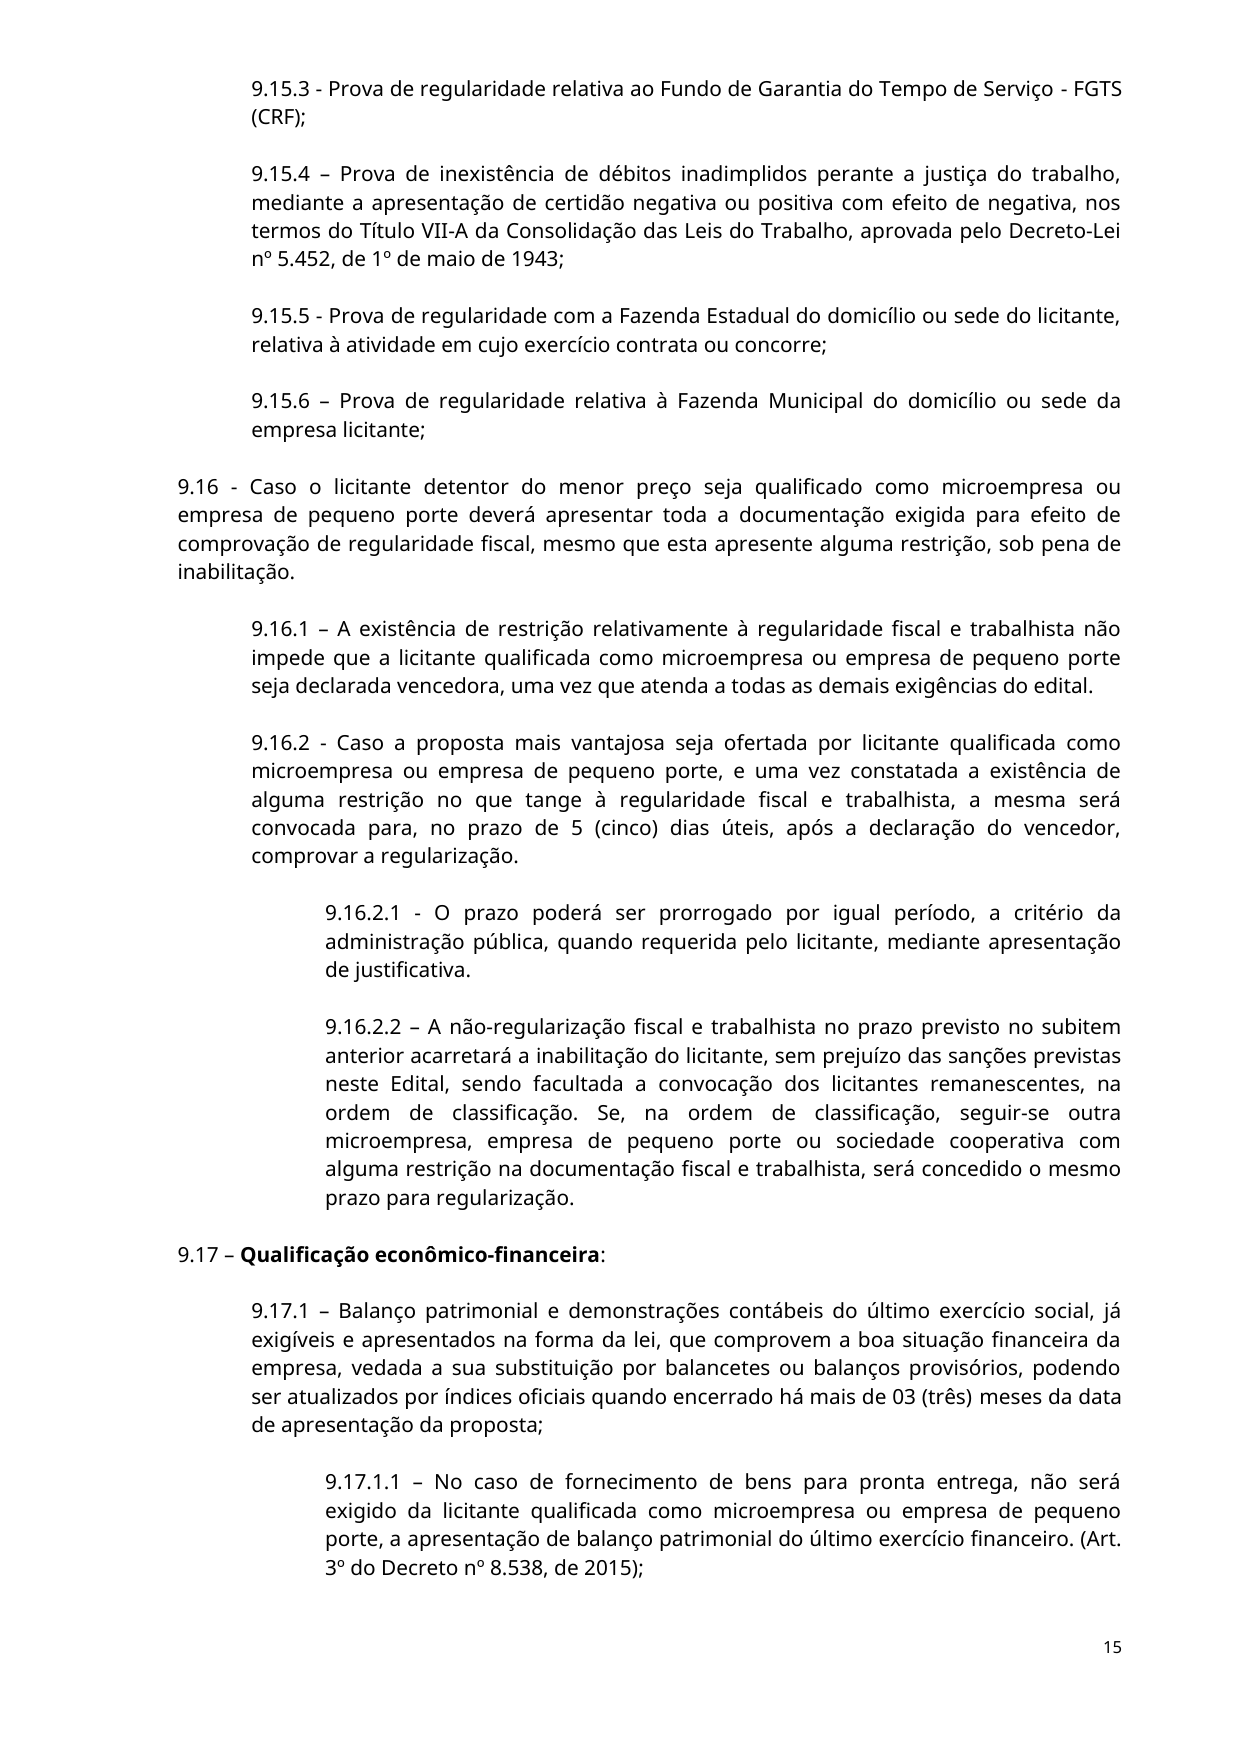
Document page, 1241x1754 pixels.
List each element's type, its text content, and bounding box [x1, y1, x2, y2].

text 9.16.1 – A existência de restrição relativamente à regularidade fiscal e trabalhista não impede que a licitante qualificada como microempresa ou empresa de pequeno porte seja declarada vencedora, uma vez que atenda a todas as demais exigências do edital. [251, 614, 1122, 699]
text 9.15.6 – Prova de regularidade relativa à Fazenda Municipal do domicílio ou sede da empresa licitante; [251, 387, 1122, 443]
text 9.17.1 – Balanço patrimonial e demonstrações contábeis do último exercício social, já exigíveis e apresentados na forma da lei, que comprovem a boa situação financeira da empresa, vedada a sua substituição por balancetes ou balanços provisórios, podendo ser atualizados por índices oficiais quando encerrado há mais de 03 (três) meses da data de apresentação da proposta; [251, 1297, 1122, 1439]
text 9.15.5 - Prova de regularidade com a Fazenda Estadual do domicílio ou sede do licitante, relativa à atividade em cujo exercício contrata ou concorre; [251, 301, 1122, 358]
text 9.15.4 – Prova de inexistência de débitos inadimplidos perante a justiça do trabalho, mediante a apresentação de certidão negativa ou positiva com efeito de negativa, nos termos do Título VII-A da Consolidação das Leis do Trabalho, aprovada pelo Decreto-Lei nº 5.452, de 1º de maio de 1943; [251, 159, 1122, 273]
text 9.15.3 - Prova de regularidade relativa ao Fundo de Garantia do Tempo de Serviço - FGTS (CRF); [251, 74, 1122, 131]
text 9.16.2.2 – A não-regularização fiscal e trabalhista no prazo previsto no subitem anterior acarretará a inabilitação do licitante, sem prejuízo das sanções previstas neste Edital, sendo facultada a convocação dos licitantes remanescentes, na ordem de classificação. Se, na ordem de classificação, seguir-se outra microempresa, empresa de pequeno porte ou sociedade cooperativa com alguma restrição na documentação fiscal e trabalhista, será concedido o mesmo prazo para regularização. [325, 1012, 1122, 1211]
text 9.16 - Caso o licitante detentor do menor preço seja qualificado como microempresa ou empresa de pequeno porte deverá apresentar toda a documentação exigida para efeito de comprovação de regularidade fiscal, mesmo que esta apresente alguma restrição, sob pena de inabilitação. [177, 472, 1122, 586]
text 9.17.1.1 – No caso de fornecimento de bens para pronta entrega, não será exigido da licitante qualificada como microempresa ou empresa de pequeno porte, a apresentação de balanço patrimonial do último exercício financeiro. (Art. 3º do Decreto nº 8.538, de 2015); [325, 1467, 1122, 1581]
text 9.16.2 - Caso a proposta mais vantajosa seja ofertada por licitante qualificada como microempresa ou empresa de pequeno porte, e uma vez constatada a existência de alguma restrição no que tange à regularidade fiscal e trabalhista, a mesma será convocada para, no prazo de 5 (cinco) dias úteis, após a declaração do vencedor, comprovar a regularização. [251, 728, 1122, 870]
text 9.16.2.1 - O prazo poderá ser prorrogado por igual período, a critério da administração pública, quando requerida pelo licitante, mediante apresentação de justificativa. [325, 898, 1122, 984]
text 9.17 – Qualificação econômico-financeira: [177, 1240, 1122, 1268]
